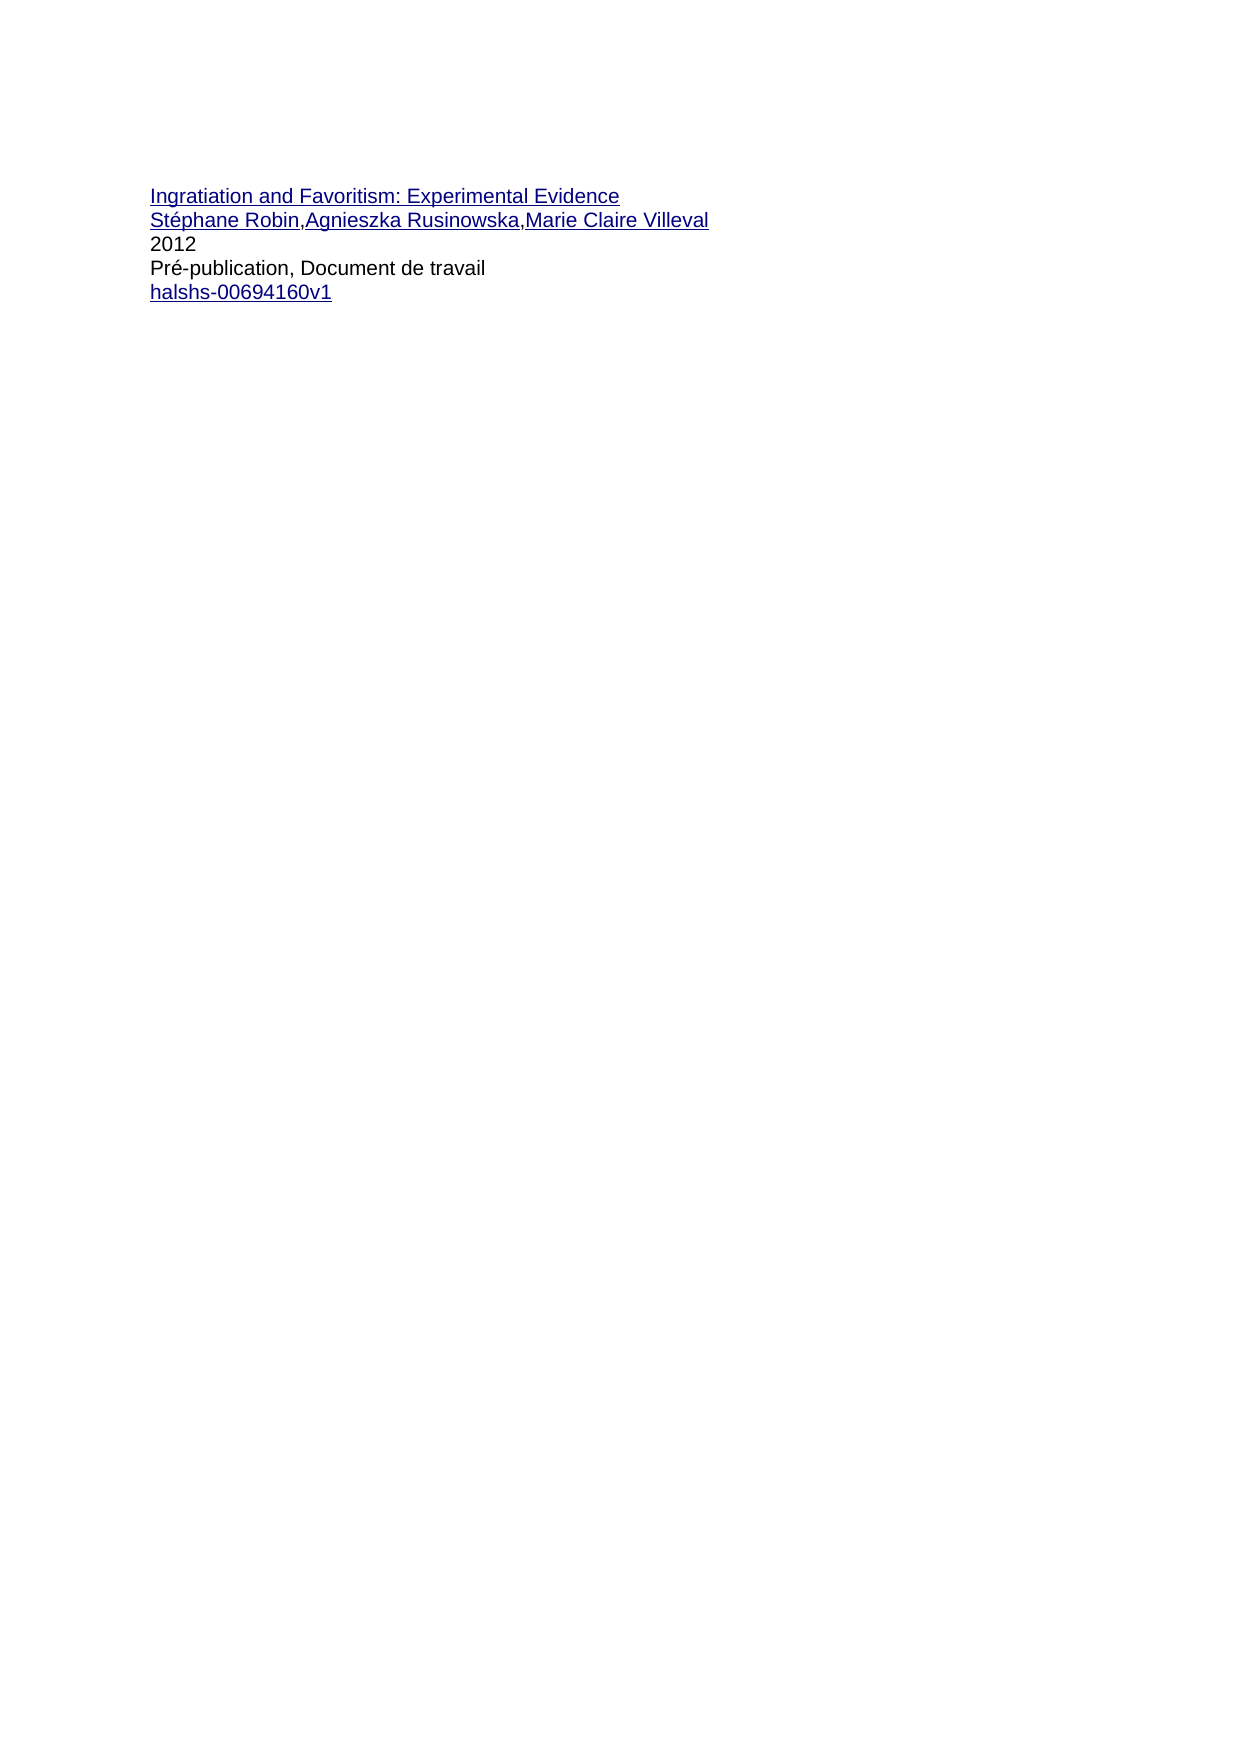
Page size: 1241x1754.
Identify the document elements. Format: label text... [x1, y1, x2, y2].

table_header Ingratiation and Favoritism: Experimental Evidence Stéphane Robin,Agnieszka Rusinowska,Marie Claire Villeval 2012 Pré-publication, Document de travail halshs-00694160v1 [150, 184, 1090, 304]
